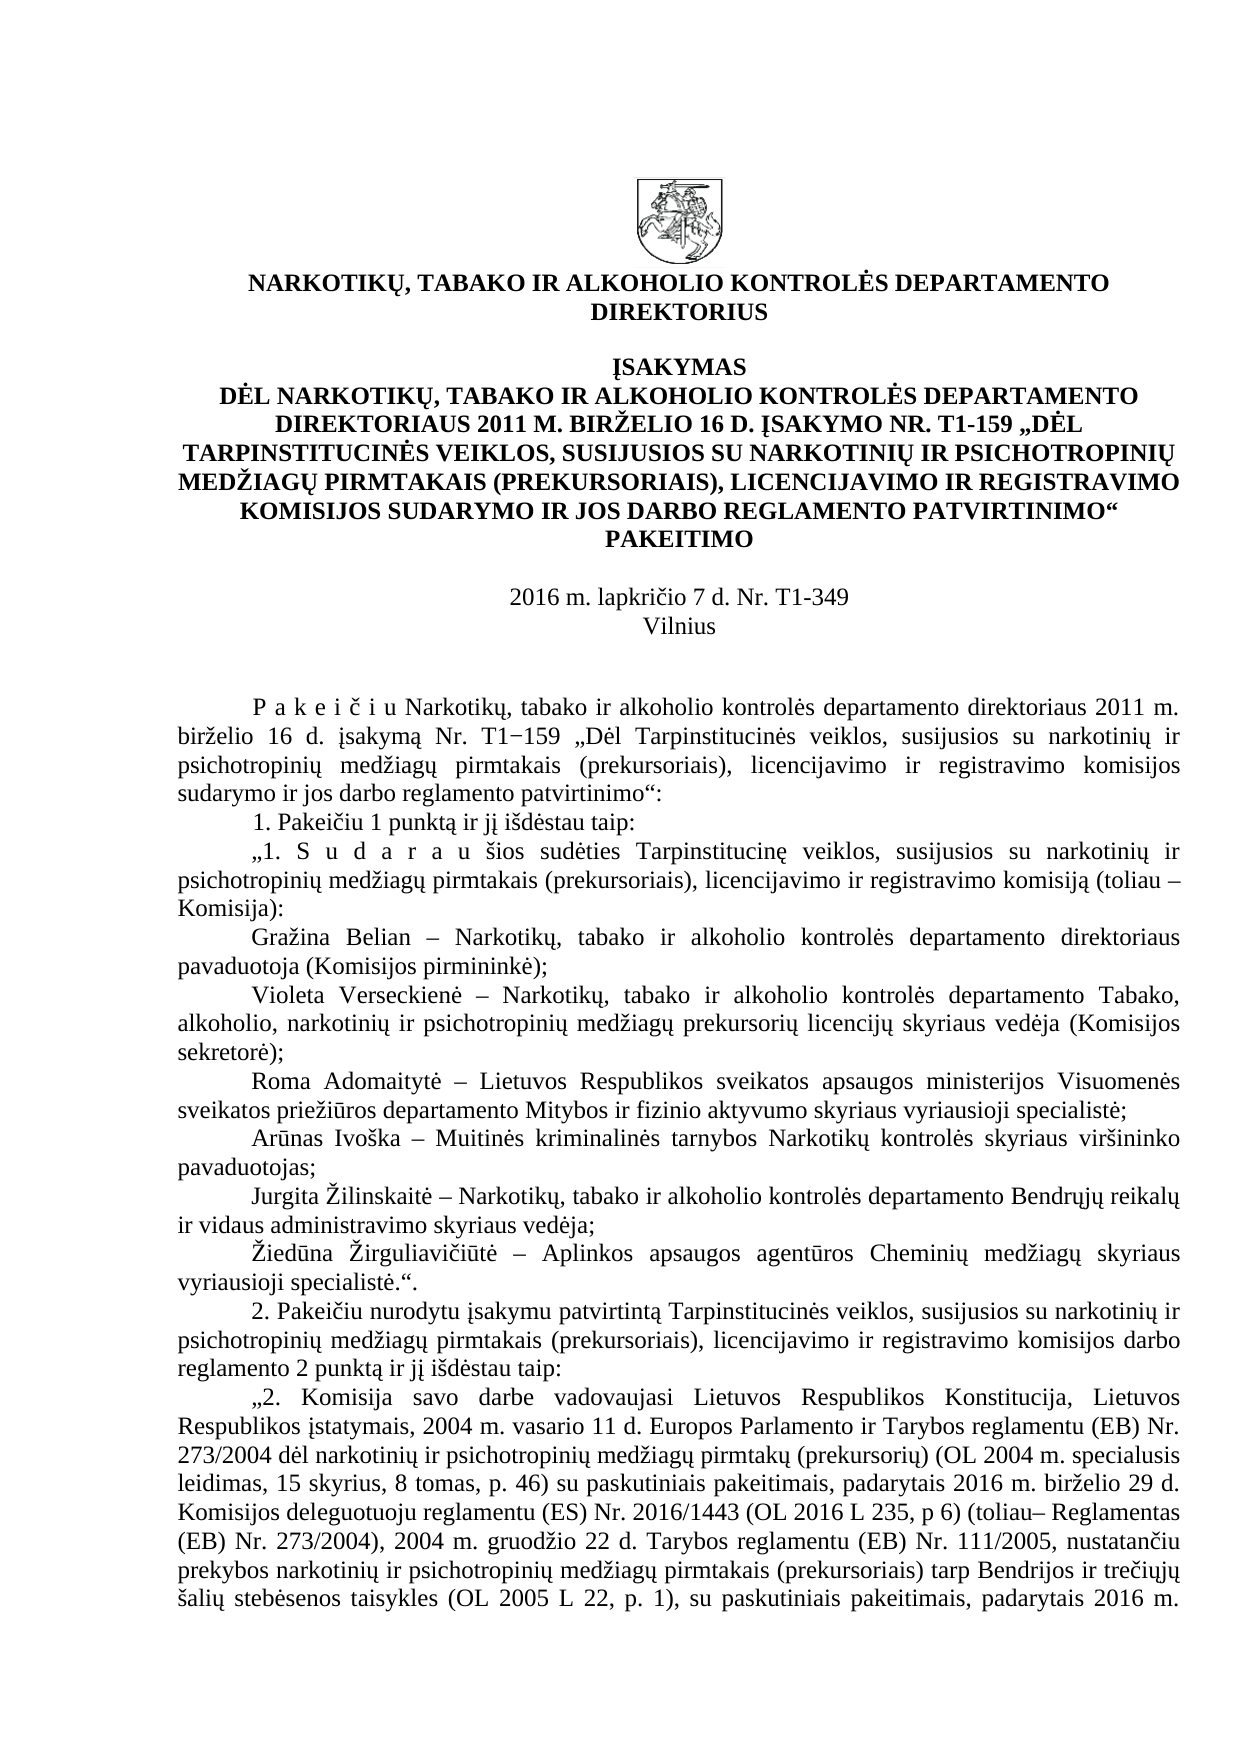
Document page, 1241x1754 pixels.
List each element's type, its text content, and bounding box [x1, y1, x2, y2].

text Arūnas Ivoška – Muitinės kriminalinės tarnybos Narkotikų kontrolės skyriaus viršininko pavaduotojas; [177, 1123, 1181, 1181]
text Violeta Verseckienė – Narkotikų, tabako ir alkoholio kontrolės departamento Tabako, alkoholio, narkotinių ir psichotropinių medžiagų prekursorių licencijų skyriaus vedėja (Komisijos sekretorė); [177, 980, 1181, 1066]
text Žiedūna Žirguliavičiūtė – Aplinkos apsaugos agentūros Cheminių medžiagų skyriaus vyriausioji specialistė.“. [177, 1238, 1181, 1296]
text DĖL NARKOTIKŲ, TABAKO IR ALKOHOLIO KONTROLĖS DEPARTAMENTO DIREKTORIAUS 2011 M. BIRŽELIO 16 D. ĮSAKYMO NR. T1-159 „DĖL TARPINSTITUCINĖS VEIKLOS, SUSIJUSIOS SU NARKOTINIŲ IR PSICHOTROPINIŲ MEDŽIAGŲ PIRMTAKAIS (PREKURSORIAIS), LICENCIJAVIMO IR REGISTRAVIMO KOMISIJOS SUDARYMO IR JOS DARBO REGLAMENTO PATVIRTINIMO“ PAKEITIMO [177, 381, 1181, 553]
text Roma Adomaitytė – Lietuvos Respublikos sveikatos apsaugos ministerijos Visuomenės sveikatos priežiūros departamento Mitybos ir fizinio aktyvumo skyriaus vyriausioji specialistė; [177, 1066, 1181, 1123]
text Vilnius [177, 611, 1181, 639]
text ĮSAKYMAS [177, 352, 1181, 381]
text P a k e i č i u Narkotikų, tabako ir alkoholio kontrolės departamento direktoriaus 2011 m. birželio 16 d. įsakymą Nr. T1−159 „Dėl Tarpinstitucinės veiklos, susijusios su narkotinių ir psichotropinių medžiagų pirmtakais (prekursoriais), licencijavimo ir registravimo komisijos sudarymo ir jos darbo reglamento patvirtinimo“: [177, 692, 1181, 807]
text Gražina Belian – Narkotikų, tabako ir alkoholio kontrolės departamento direktoriaus pavaduotoja (Komisijos pirmininkė); [177, 922, 1181, 980]
text Jurgita Žilinskaitė – Narkotikų, tabako ir alkoholio kontrolės departamento Bendrųjų reikalų ir vidaus administravimo skyriaus vedėja; [177, 1181, 1181, 1238]
text 2016 m. lapkričio 7 d. Nr. T1-349 [177, 582, 1181, 611]
text „1. S u d a r a u šios sudėties Tarpinstitucinę veiklos, susijusios su narkotinių ir psichotropinių medžiagų pirmtakais (prekursoriais), licencijavimo ir registravimo komisiją (toliau – Komisija): [177, 836, 1181, 922]
text „2. Komisija savo darbe vadovaujasi Lietuvos Respublikos Konstitucija, Lietuvos Respublikos įstatymais, 2004 m. vasario 11 d. Europos Parlamento ir Tarybos reglamentu (EB) Nr. 273/2004 dėl narkotinių ir psichotropinių medžiagų pirmtakų (prekursorių) (OL 2004 m. specialusis leidimas, 15 skyrius, 8 tomas, p. 46) su paskutiniais pakeitimais, padarytais 2016 m. birželio 29 d. Komisijos deleguotuoju reglamentu (ES) Nr. 2016/1443 (OL 2016 L 235, p 6) (toliau– Reglamentas (EB) Nr. 273/2004), 2004 m. gruodžio 22 d. Tarybos reglamentu (EB) Nr. 111/2005, nustatančiu prekybos narkotinių ir psichotropinių medžiagų pirmtakais (prekursoriais) tarp Bendrijos ir trečiųjų šalių stebėsenos taisykles (OL 2005 L 22, p. 1), su paskutiniais pakeitimais, padarytais 2016 m. [177, 1382, 1181, 1612]
text 2. Pakeičiu nurodytu įsakymu patvirtintą Tarpinstitucinės veiklos, susijusios su narkotinių ir psichotropinių medžiagų pirmtakais (prekursoriais), licencijavimo ir registravimo komisijos darbo reglamento 2 punktą ir jį išdėstau taip: [177, 1296, 1181, 1382]
text 1. Pakeičiu 1 punktą ir jį išdėstau taip: [215, 807, 1162, 836]
text NARKOTIKŲ, TABAKO IR ALKOHOLIO KONTROLĖS DEPARTAMENTO DIREKTORIUS [177, 268, 1181, 326]
